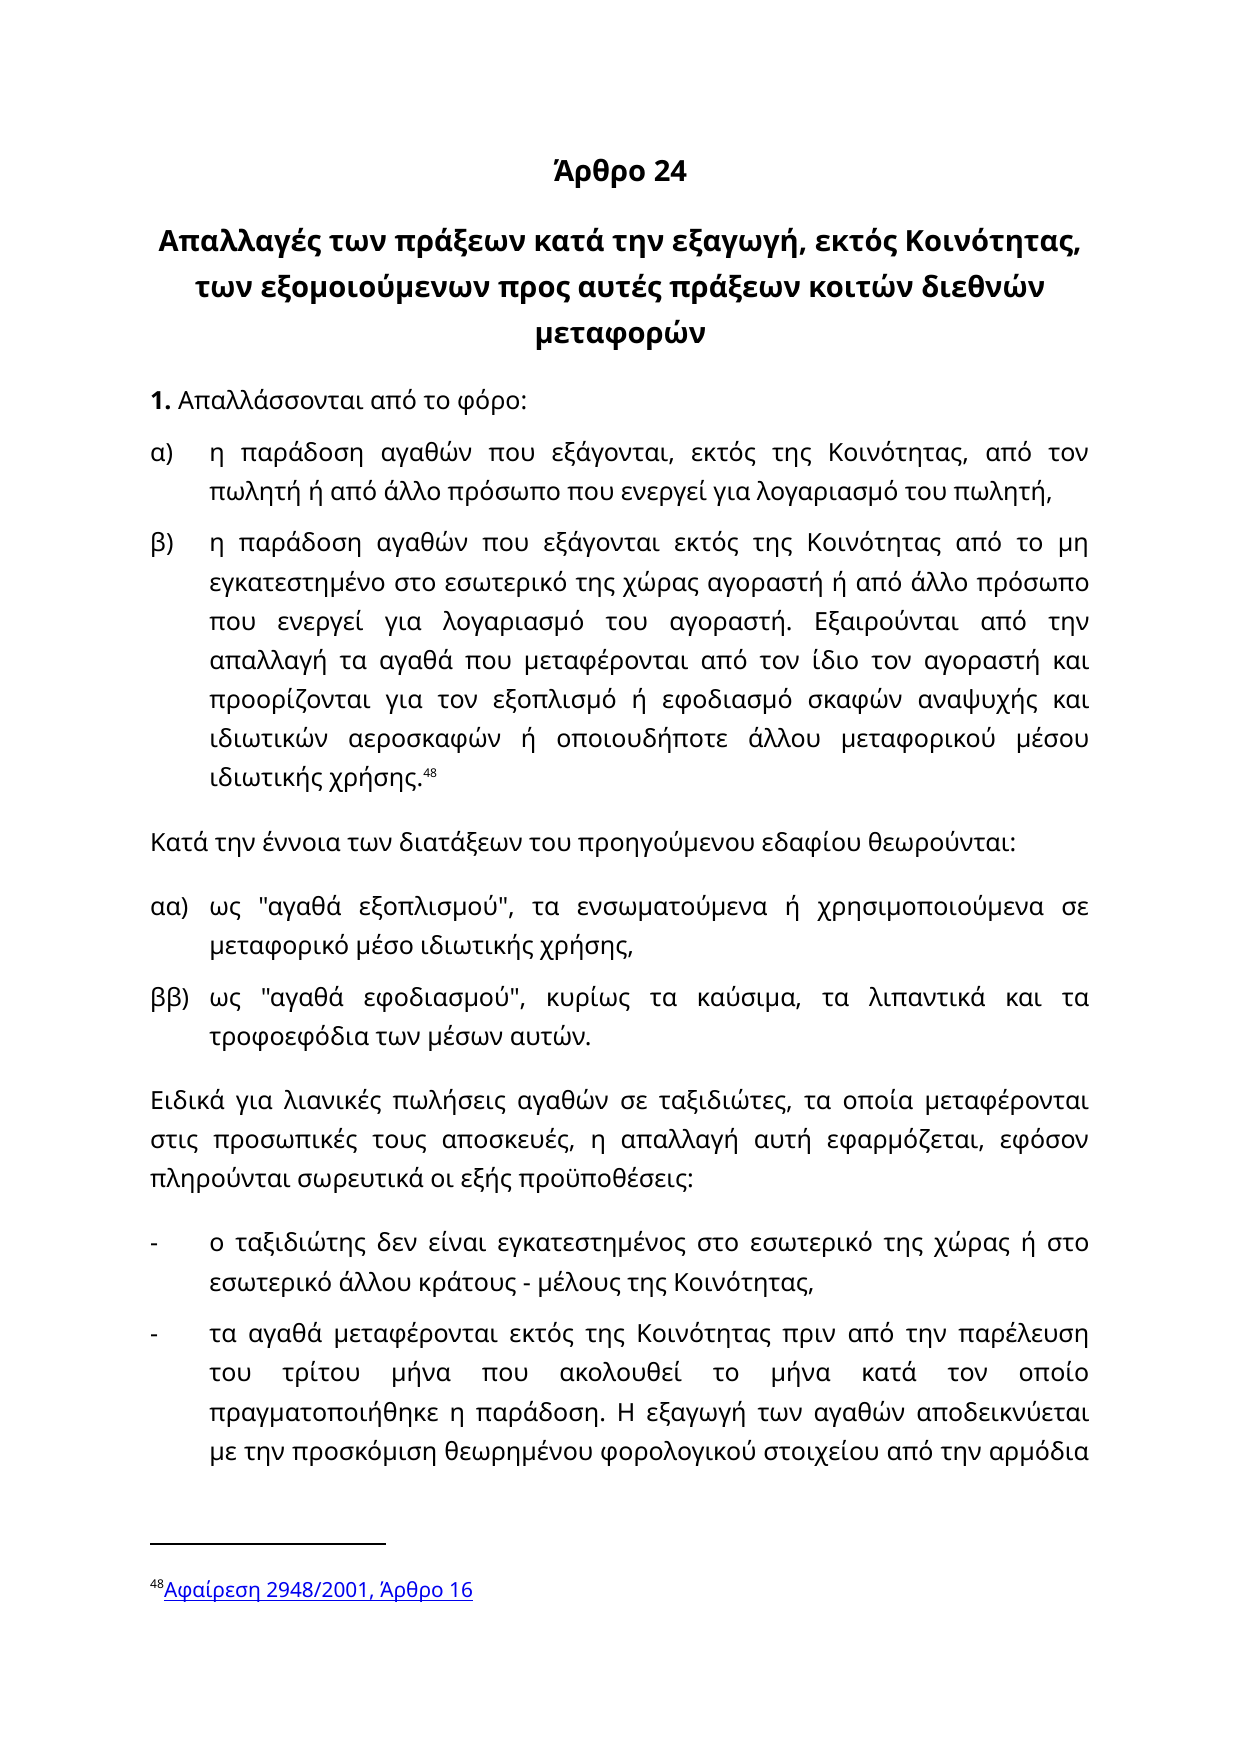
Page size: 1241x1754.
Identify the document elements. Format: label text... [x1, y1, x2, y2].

subtitle Απαλλαγές των πράξεων κατά την εξαγωγή, εκτός Κοινότητας, των εξομοιούμενων προς αυτές πράξεων κοιτών διεθνών μεταφορών [150, 221, 1090, 352]
list β) η παράδοση αγαθών που εξάγονται εκτός της Κοινότητας από το μη εγκατεστημένο στο εσωτερικό της χώρας αγοραστή ή από άλλο πρόσωπο που ενεργεί για λογαριασμό του αγοραστή. Εξαιρούνται από την απαλλαγή τα αγαθά που μεταφέρονται από τον ίδιο τον αγοραστή και προορίζονται για τον εξοπλισμό ή εφοδιασμό σκαφών αναψυχής και ιδιωτικών αεροσκαφών ή οποιουδήποτε άλλου μεταφορικού μέσου ιδιωτικής χρήσης. [150, 525, 1090, 794]
text Κατά την έννοια των διατάξεων του προηγούμενου εδαφίου θεωρούνται: [150, 824, 1090, 858]
list α) η παράδοση αγαθών που εξάγονται, εκτός της Κοινότητας, από τον πωλητή ή από άλλο πρόσωπο που ενεργεί για λογαριασμό του πωλητή, [150, 434, 1090, 507]
text Ειδικά για λιανικές πωλήσεις αγαθών σε ταξιδιώτες, τα οποία μεταφέρονται στις προσωπικές τους αποσκευές, η απαλλαγή αυτή εφαρμόζεται, εφόσον πληρούνται σω­ρευτικά οι εξής προϋποθέσεις: [150, 1082, 1090, 1195]
text 1. Απαλλάσσονται από το φόρο: [150, 382, 1090, 417]
list - ο ταξιδιώτης δεν είναι εγκατεστημένος στο εσωτερικό της χώρας ή στο εσωτερικό άλλου κράτους - μέλους της Κοινότητας, [150, 1225, 1090, 1298]
text Αφαίρεση 2948/2001, Άρθρο 16 [150, 1576, 1090, 1604]
list - τα αγαθά μεταφέρονται εκτός της Κοινότητας πριν από την παρέλευση του τρίτου μήνα που ακολουθεί το μήνα κατά τον οποίο πραγματοποιήθηκε η παράδοση. Η εξαγωγή των αγαθών αποδεικνύεται με την προσκόμιση θεωρημένου φορολογικού στοιχείου από την αρμόδια [150, 1316, 1090, 1467]
subtitle Άρθρο 24 [150, 150, 1090, 190]
list ββ) ως "αγαθά εφοδιασμού", κυρίως τα καύσιμα, τα λιπαντικά και τα τροφοεφόδια των μέσων αυτών. [150, 979, 1090, 1052]
list αα) ως "αγαθά εξοπλισμού", τα ενσωματούμενα ή χρησιμοποιούμενα σε μεταφορικό μέσο ιδιωτικής χρήσης, [150, 888, 1090, 962]
